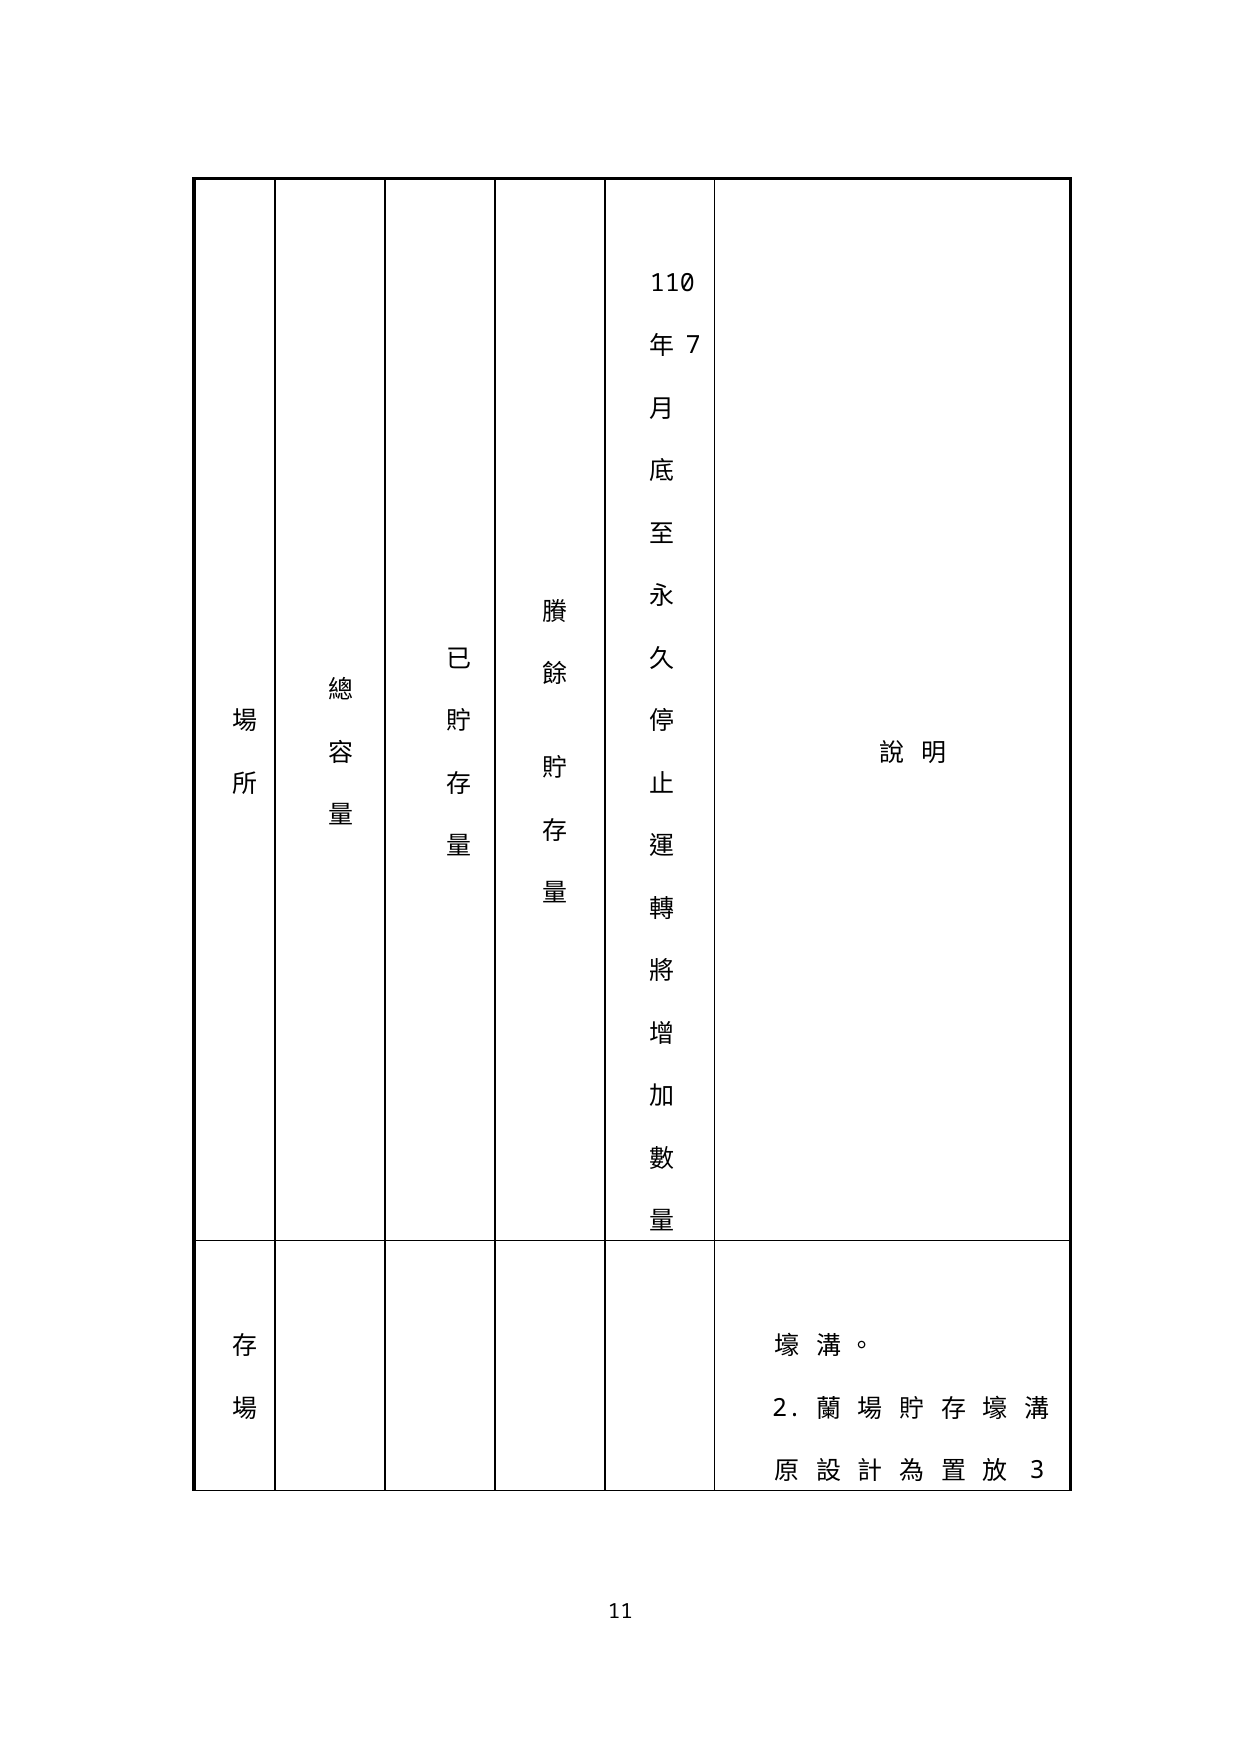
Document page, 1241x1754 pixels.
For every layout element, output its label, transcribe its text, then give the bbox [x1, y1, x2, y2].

table_cell [606, 1241, 714, 1490]
table_cell [496, 1241, 604, 1490]
table_cell 壕溝。 2.蘭場貯存壕溝原設計為置放3 [715, 1241, 1069, 1490]
table_cell [276, 1241, 384, 1490]
table_cell [386, 1241, 494, 1490]
table_header 總容量 [276, 180, 384, 1240]
table_header 110年7月底至永久停止運轉將增加數量 [606, 180, 714, 1240]
table_cell 存場 [196, 1241, 274, 1490]
table_header 說明 [715, 180, 1069, 1240]
table_header 賸餘 貯存量 [496, 180, 604, 1240]
table_header 已貯存量 [386, 180, 494, 1240]
table_header 場所 [196, 180, 274, 1240]
